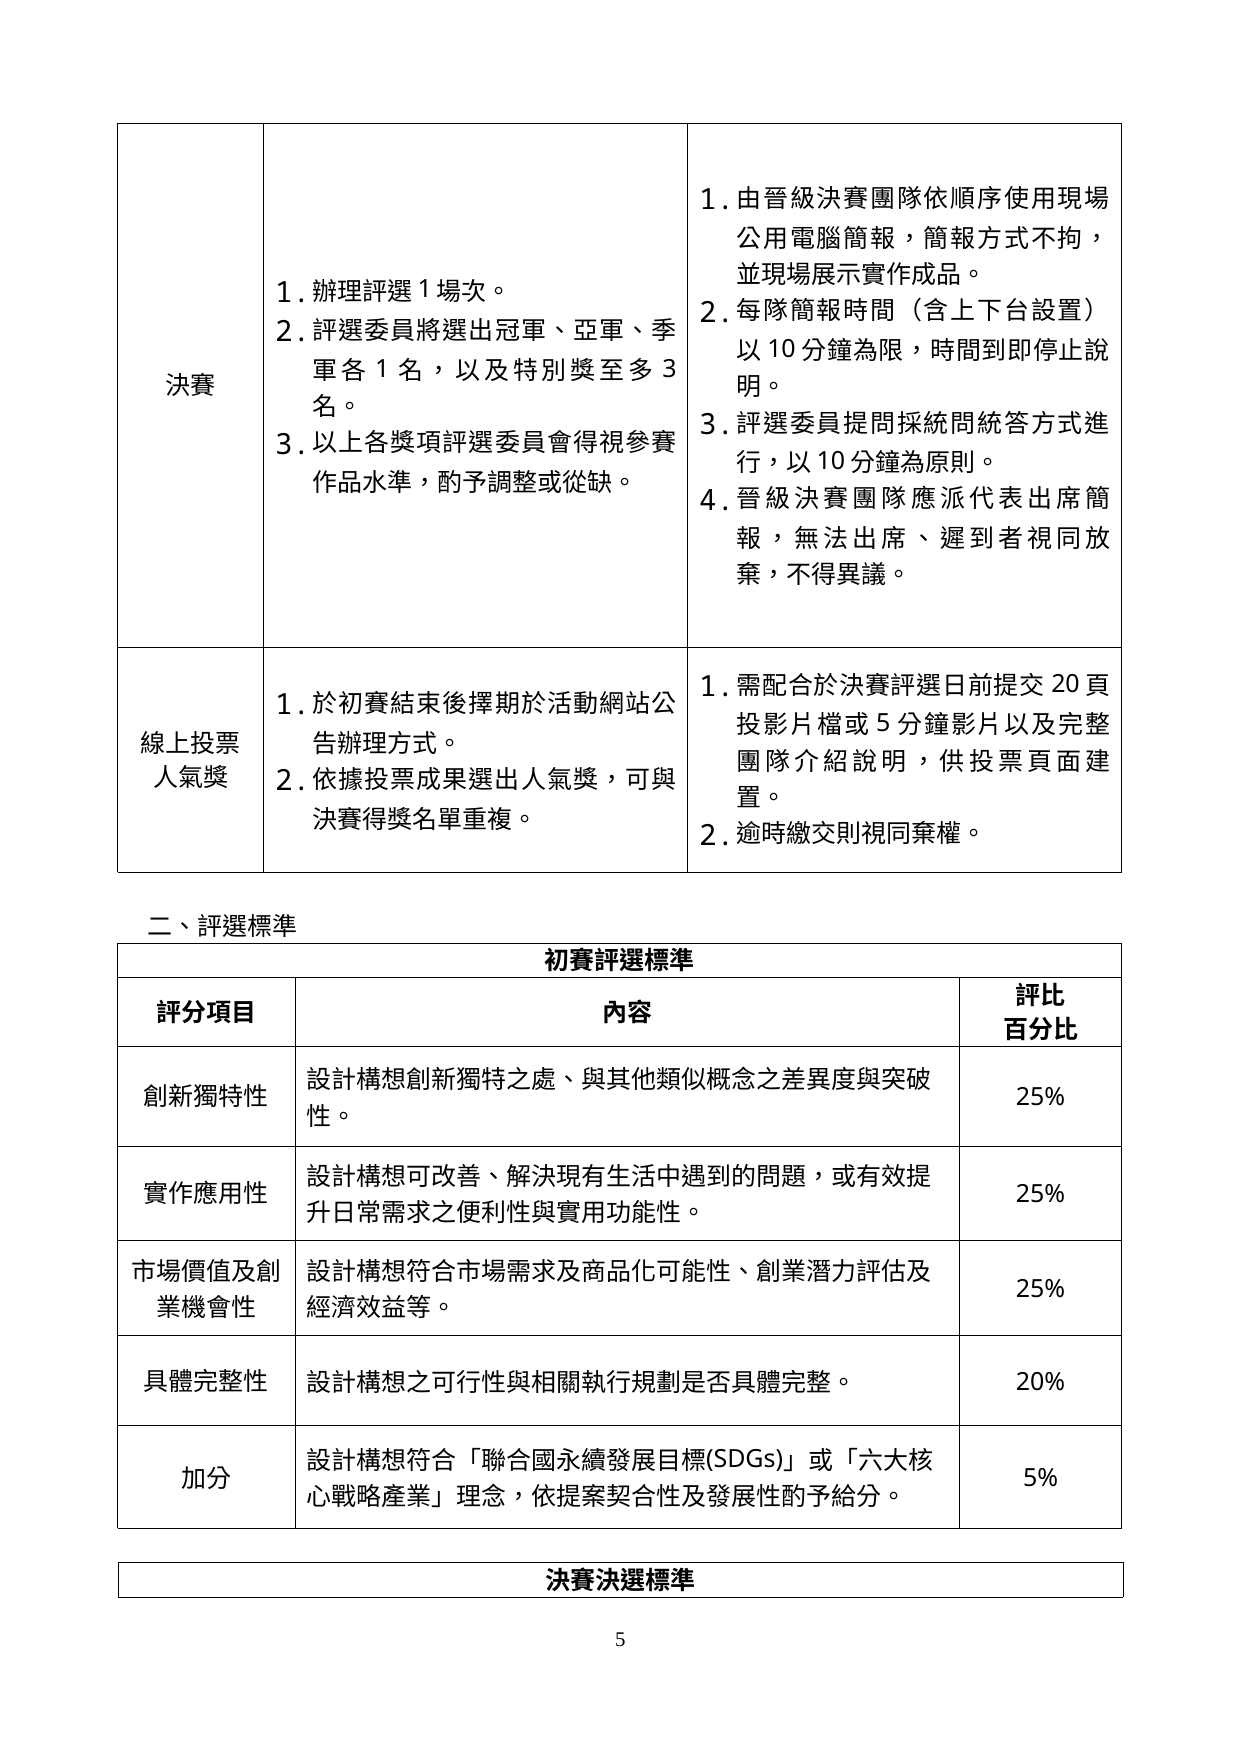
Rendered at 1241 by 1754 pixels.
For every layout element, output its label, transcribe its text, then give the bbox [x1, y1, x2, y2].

table_cell 具體完整性 [118, 1336, 295, 1425]
table_cell 決賽 [118, 124, 263, 647]
table_cell 設計構想可改善、解決現有生活中遇到的問題，或有效提升日常需求之便利性與實用功能性。 [296, 1147, 959, 1239]
table_cell 評分項目 [118, 978, 295, 1046]
table_cell 評比 百分比 [960, 978, 1121, 1046]
table_cell 設計構想符合「聯合國永續發展目標(SDGs)」或「六大核心戰略產業」理念，依提案契合性及發展性酌予給分。 [296, 1426, 959, 1527]
table_header 決賽決選標準 [119, 1563, 1123, 1597]
table_cell 5% [960, 1426, 1121, 1527]
table_cell 需配合於決賽評選日前提交20頁投影片檔或5分鐘影片以及完整團隊介紹說明，供投票頁面建置。 逾時繳交則視同棄權。 [688, 648, 1121, 872]
table_cell 於初賽結束後擇期於活動網站公告辦理方式。 依據投票成果選出人氣獎，可與決賽得獎名單重複。 [264, 648, 687, 872]
table_cell 實作應用性 [118, 1147, 295, 1239]
table_cell 25% [960, 1147, 1121, 1239]
table_header 初賽評選標準 [118, 944, 1121, 977]
table_cell 25% [960, 1047, 1121, 1146]
table_cell 設計構想創新獨特之處、與其他類似概念之差異度與突破性。 [296, 1047, 959, 1146]
table_cell 設計構想之可行性與相關執行規劃是否具體完整。 [296, 1336, 959, 1425]
table_cell 辦理評選1場次。 評選委員將選出冠軍、亞軍、季軍各1名，以及特別獎至多3名。 以上各獎項評選委員會得視參賽作品水準，酌予調整或從缺。 [264, 124, 687, 647]
table_cell 內容 [296, 978, 959, 1046]
table_cell 創新獨特性 [118, 1047, 295, 1146]
table_cell 20% [960, 1336, 1121, 1425]
table_cell 線上投票人氣獎 [118, 648, 263, 872]
table_cell 25% [960, 1241, 1121, 1335]
table_cell 加分 [118, 1426, 295, 1527]
table_cell 設計構想符合市場需求及商品化可能性、創業潛力評估及經濟效益等。 [296, 1241, 959, 1335]
table_cell 市場價值及創業機會性 [118, 1241, 295, 1335]
text 二、評選標準 [118, 906, 1122, 942]
table_cell 由晉級決賽團隊依順序使用現場公用電腦簡報，簡報方式不拘，並現場展示實作成品。 每隊簡報時間（含上下台設置）以10分鐘為限，時間到即停止說明。 評選委員提問採統問統答方式進行，以10分鐘為原則。 晉級決賽團隊應派代表出席簡報，無法出席、遲到者視同放棄，不得異議。 [688, 124, 1121, 647]
